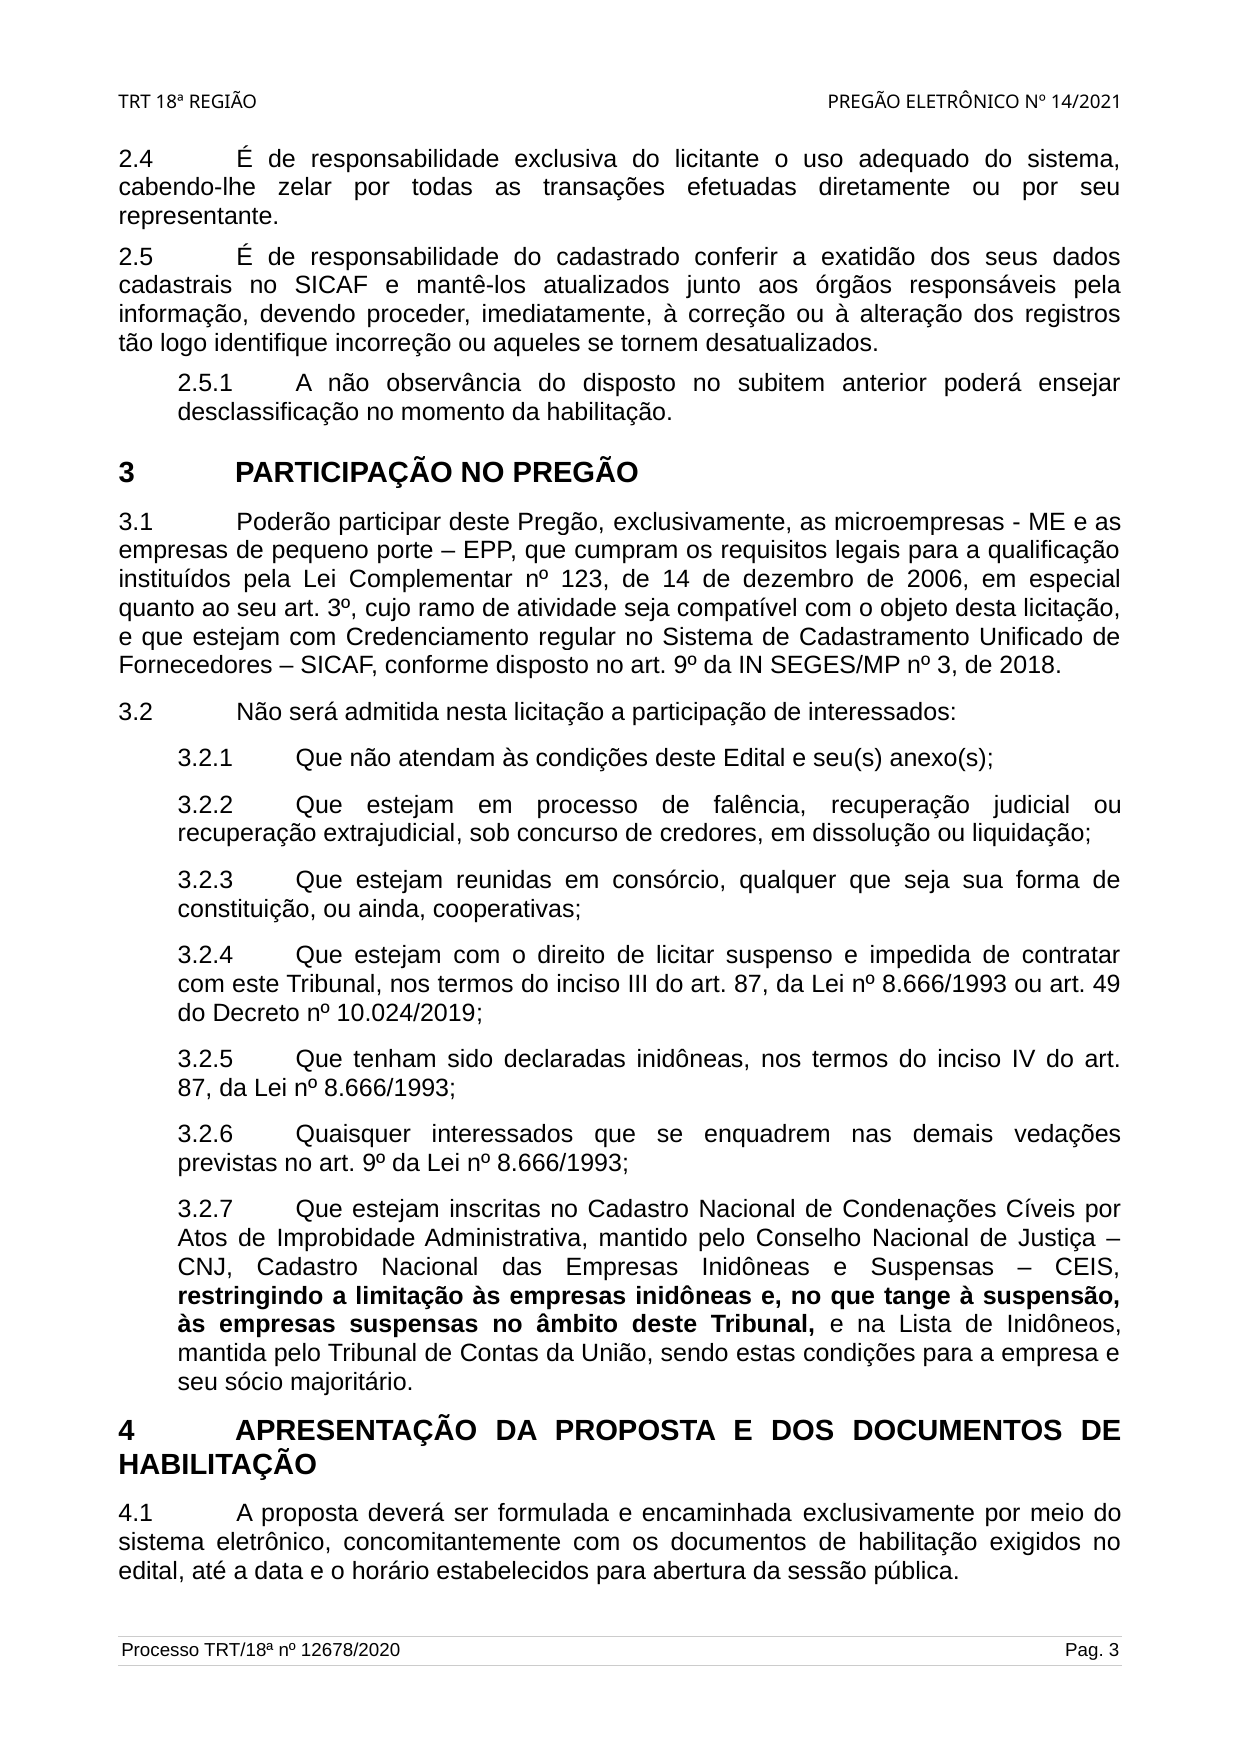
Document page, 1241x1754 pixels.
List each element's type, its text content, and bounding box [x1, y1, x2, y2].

text 3.2.1 Que não atendam às condições deste Edital e seu(s) anexo(s); [177, 743, 1122, 772]
text 3.2.3 Que estejam reunidas em consórcio, qualquer que seja sua forma de constituição, ou ainda, cooperativas; [177, 865, 1122, 922]
text 2.5.1 A não observância do disposto no subitem anterior poderá ensejar desclassificação no momento da habilitação. [177, 368, 1122, 426]
text 3.1 Poderão participar deste Pregão, exclusivamente, as microempresas - ME e as empresas de pequeno porte – EPP, que cumpram os requisitos legais para a qualificação instituídos pela Lei Complementar nº 123, de 14 de dezembro de 2006, em especial quanto ao seu art. 3º, cujo ramo de atividade seja compatível com o objeto desta licitação, e que estejam com Credenciamento regular no Sistema de Cadastramento Unificado de Fornecedores – SICAF, conforme disposto no art. 9º da IN SEGES/MP nº 3, de 2018. [118, 507, 1122, 679]
text 3.2.6 Quaisquer interessados que se enquadrem nas demais vedações previstas no art. 9º da Lei nº 8.666/1993; [177, 1119, 1122, 1177]
text 2.4 É de responsabilidade exclusiva do licitante o uso adequado do sistema, cabendo-lhe zelar por todas as transações efetuadas diretamente ou por seu representante. [118, 143, 1122, 230]
text 2.5 É de responsabilidade do cadastrado conferir a exatidão dos seus dados cadastrais no SICAF e mantê-los atualizados junto aos órgãos responsáveis pela informação, devendo proceder, imediatamente, à correção ou à alteração dos registros tão logo identifique incorreção ou aqueles se tornem desatualizados. [118, 242, 1122, 357]
text 4.1 A proposta deverá ser formulada e encaminhada exclusivamente por meio do sistema eletrônico, concomitantemente com os documentos de habilitação exigidos no edital, até a data e o horário estabelecidos para abertura da sessão pública. [118, 1498, 1122, 1584]
text 3.2.5 Que tenham sido declaradas inidôneas, nos termos do inciso IV do art. 87, da Lei nº 8.666/1993; [177, 1044, 1122, 1102]
text 3.2.4 Que estejam com o direito de licitar suspenso e impedida de contratar com este Tribunal, nos termos do inciso III do art. 87, da Lei nº 8.666/1993 ou art. 49 do Decreto nº 10.024/2019; [177, 940, 1122, 1026]
text 3.2 Não será admitida nesta licitação a participação de interessados: [118, 697, 1122, 726]
text 3 PARTICIPAÇÃO NO PREGÃO [118, 455, 1122, 489]
text 3.2.2 Que estejam em processo de falência, recuperação judicial ou recuperação extrajudicial, sob concurso de credores, em dissolução ou liquidação; [177, 790, 1122, 847]
text 4 APRESENTAÇÃO DA PROPOSTA E DOS DOCUMENTOS DE HABILITAÇÃO [118, 1413, 1122, 1481]
text 3.2.7 Que estejam inscritas no Cadastro Nacional de Condenações Cíveis por Atos de Improbidade Administrativa, mantido pelo Conselho Nacional de Justiça – CNJ, Cadastro Nacional das Empresas Inidôneas e Suspensas – CEIS, restringindo a limitação às empresas inidôneas e, no que tange à suspensão, às empresas suspensas no âmbito deste Tribunal, e na Lista de Inidôneos, mantida pelo Tribunal de Contas da União, sendo estas condições para a empresa e seu sócio majoritário. [177, 1194, 1122, 1396]
